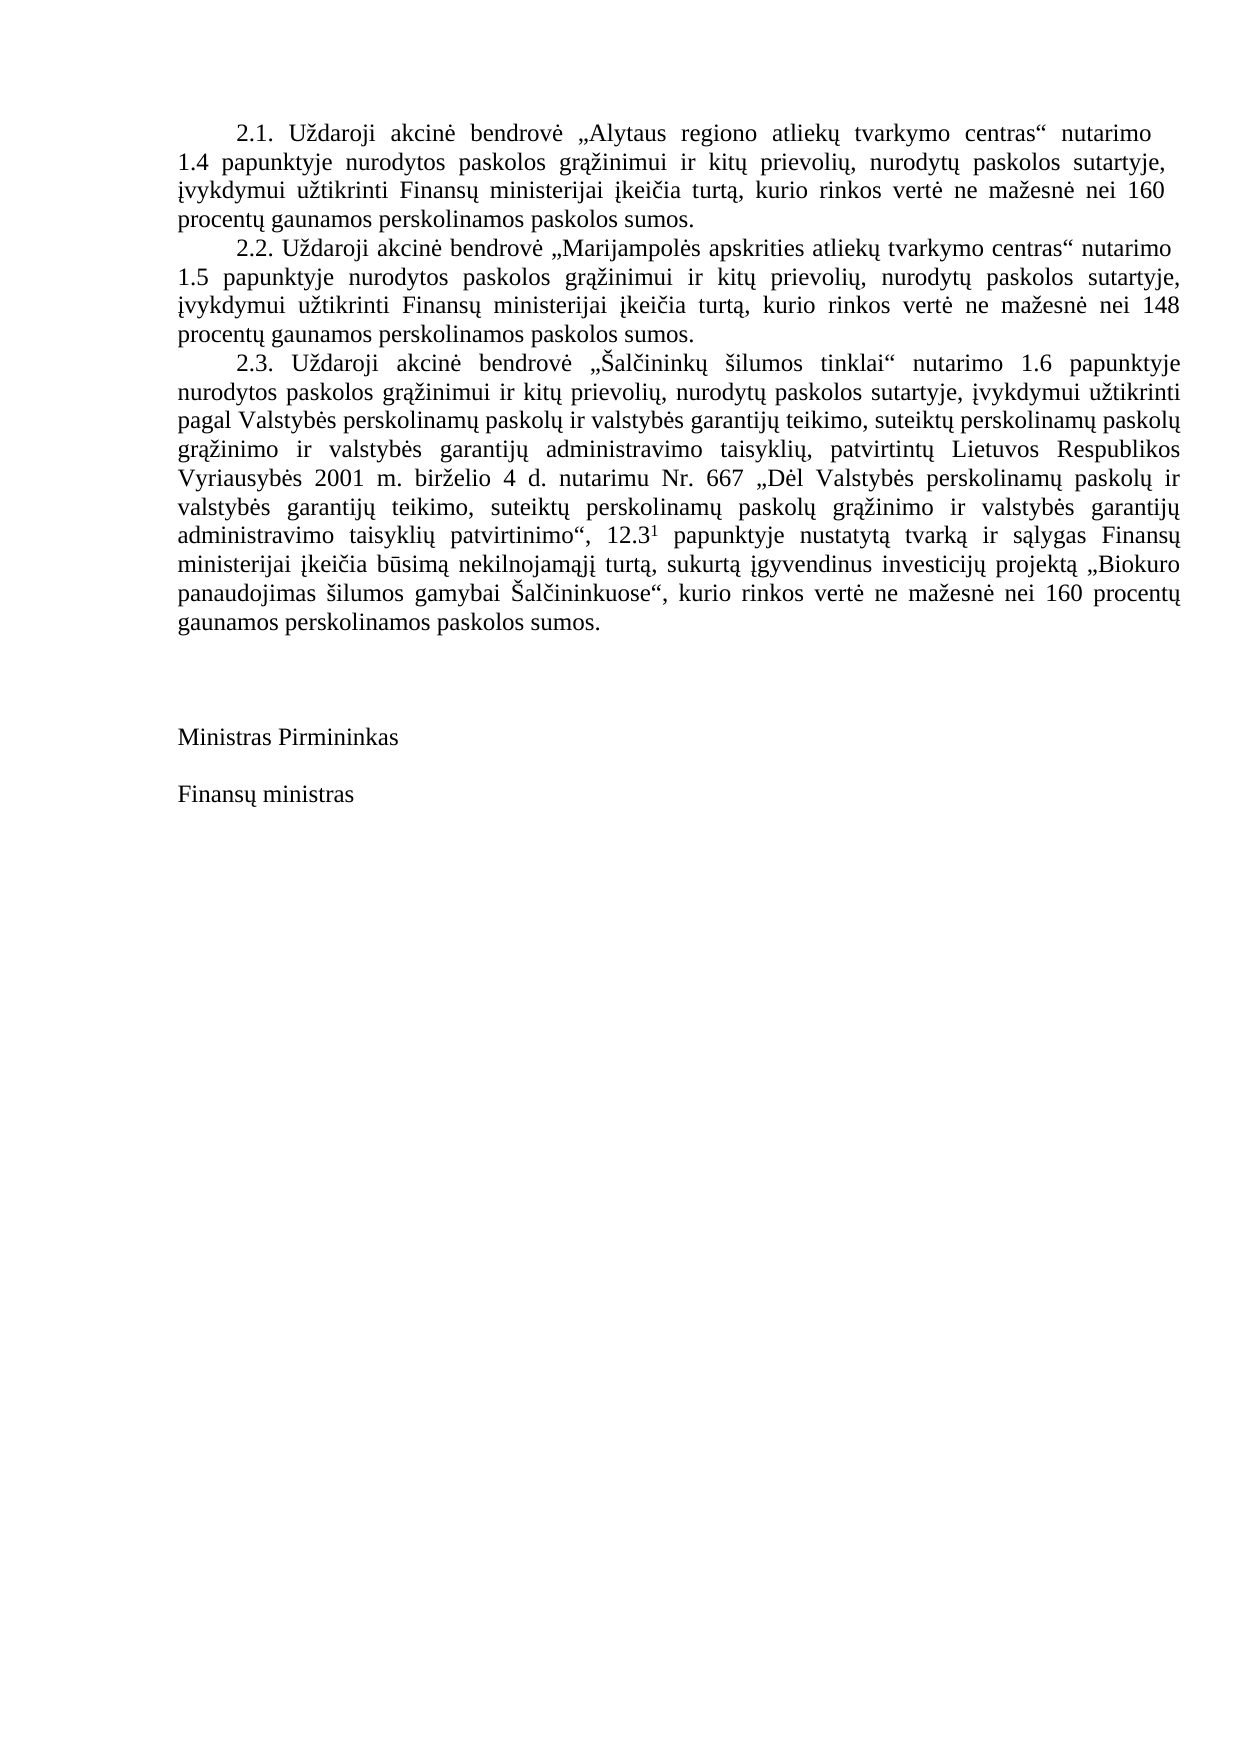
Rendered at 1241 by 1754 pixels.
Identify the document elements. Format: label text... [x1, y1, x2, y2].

text Ministras Pirmininkas [177, 722, 1167, 751]
text Finansų ministras [177, 779, 1167, 808]
text 2.2. Uždaroji akcinė bendrovė „Marijampolės apskrities atliekų tvarkymo centras“ nutarimo 1.5 papunktyje nurodytos paskolos grąžinimui ir kitų prievolių, nurodytų paskolos sutartyje, įvykdymui užtikrinti Finansų ministerijai įkeičia turtą, kurio rinkos vertė ne mažesnė nei 148 procentų gaunamos perskolinamos paskolos sumos. [177, 233, 1181, 348]
text 2.1. Uždaroji akcinė bendrovė „Alytaus regiono atliekų tvarkymo centras“ nutarimo 1.4 papunktyje nurodytos paskolos grąžinimui ir kitų prievolių, nurodytų paskolos sutartyje, įvykdymui užtikrinti Finansų ministerijai įkeičia turtą, kurio rinkos vertė ne mažesnė nei 160 procentų gaunamos perskolinamos paskolos sumos. [177, 118, 1167, 233]
text 2.3. Uždaroji akcinė bendrovė „Šalčininkų šilumos tinklai“ nutarimo 1.6 papunktyje nurodytos paskolos grąžinimui ir kitų prievolių, nurodytų paskolos sutartyje, įvykdymui užtikrinti pagal Valstybės perskolinamų paskolų ir valstybės garantijų teikimo, suteiktų perskolinamų paskolų grąžinimo ir valstybės garantijų administravimo taisyklių, patvirtintų Lietuvos Respublikos Vyriausybės 2001 m. birželio 4 d. nutarimu Nr. 667 „Dėl Valstybės perskolinamų paskolų ir valstybės garantijų teikimo, suteiktų perskolinamų paskolų grąžinimo ir valstybės garantijų administravimo taisyklių patvirtinimo“, 12.31 papunktyje nustatytą tvarką ir sąlygas Finansų ministerijai įkeičia būsimą nekilnojamąjį turtą, sukurtą įgyvendinus investicijų projektą „Biokuro panaudojimas šilumos gamybai Šalčininkuose“, kurio rinkos vertė ne mažesnė nei 160 procentų gaunamos perskolinamos paskolos sumos. [177, 348, 1181, 636]
